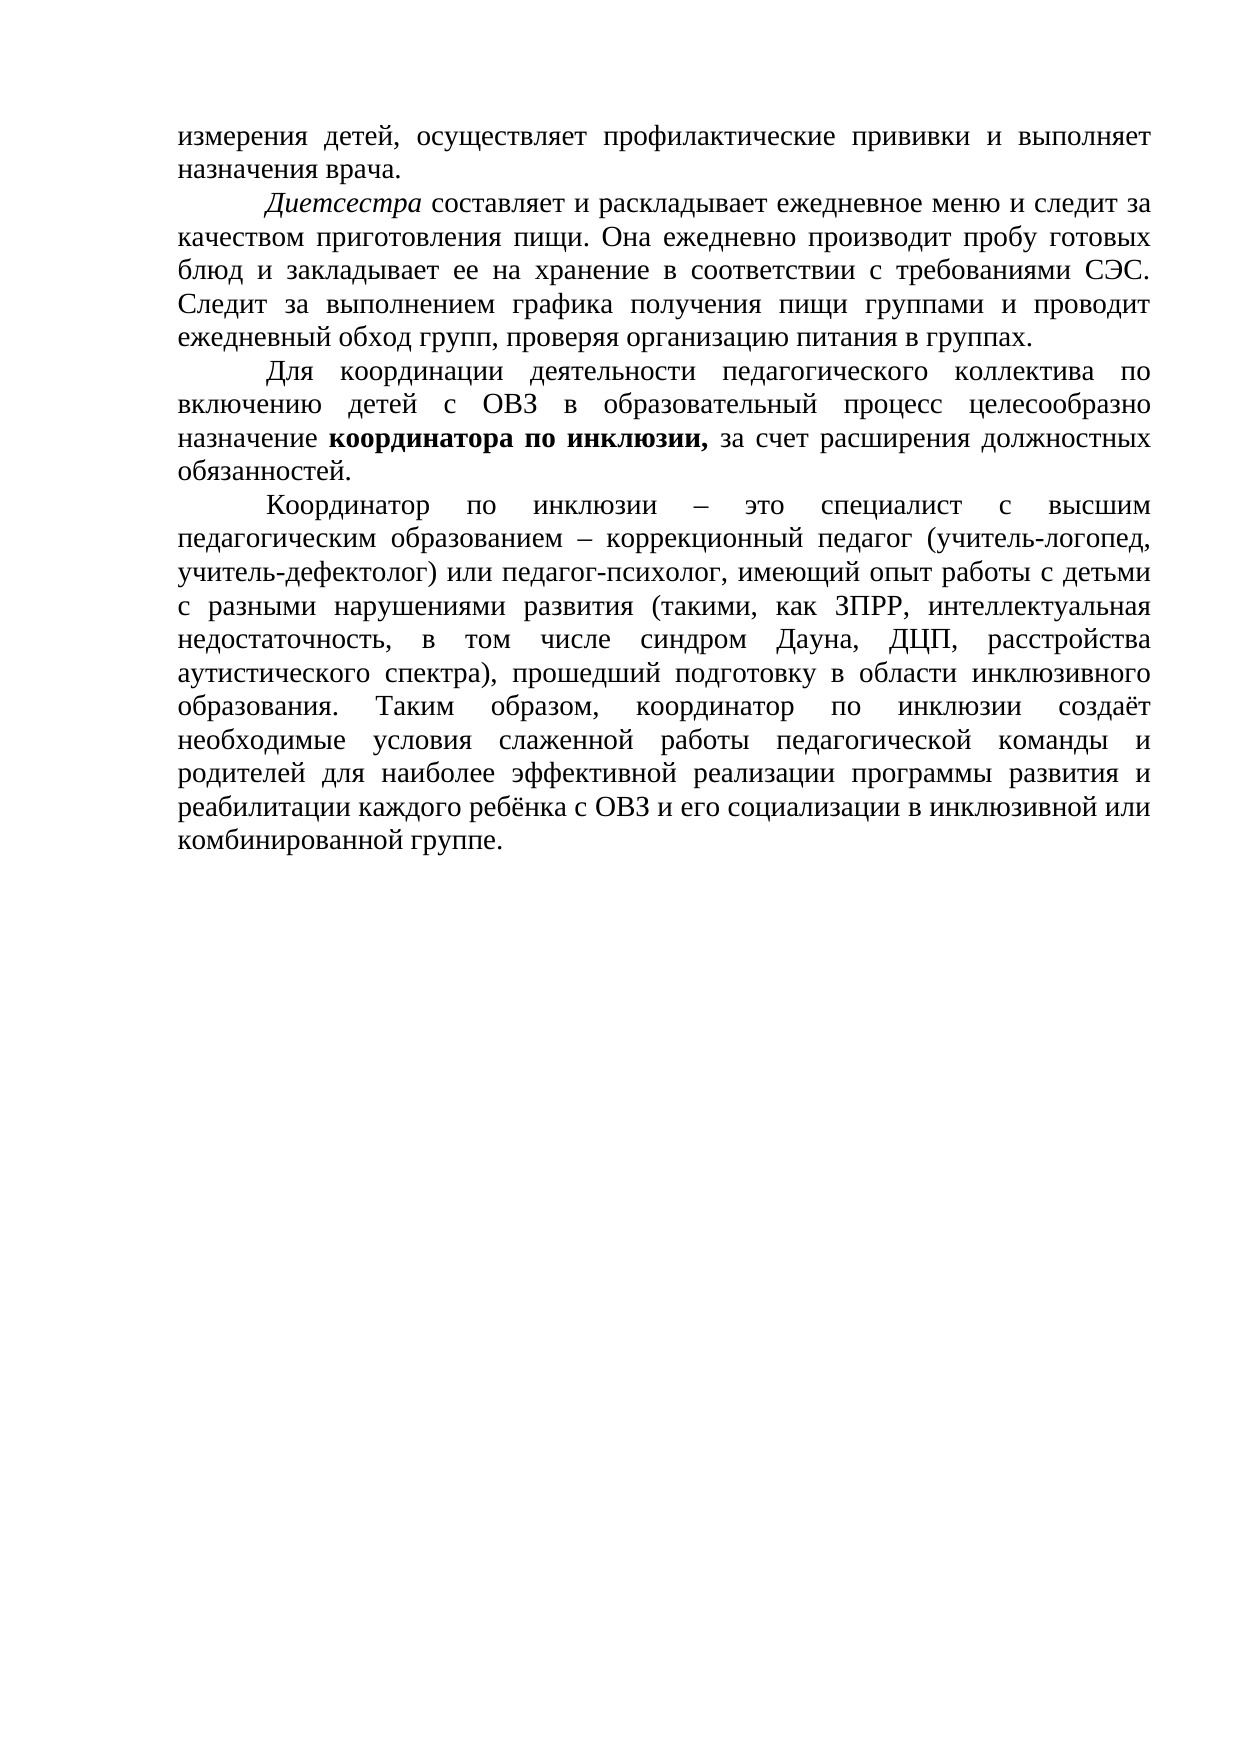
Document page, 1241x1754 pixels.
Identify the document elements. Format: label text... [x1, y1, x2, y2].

text измерения детей, осуществляет профилактические прививки и выполняет назначения врача. [177, 118, 1152, 185]
text Диетсестра составляет и раскладывает ежедневное меню и следит за качеством приготовления пищи. Она ежедневно производит пробу готовых блюд и закладывает ее на хранение в соответствии с требованиями СЭС. Следит за выполнением графика получения пищи группами и проводит ежедневный обход групп, проверяя организацию питания в группах. [177, 185, 1152, 353]
text Координатор по инклюзии – это специалист с высшим педагогическим образованием – коррекционный педагог (учитель-логопед, учитель-дефектолог) или педагог-психолог, имеющий опыт работы с детьми с разными нарушениями развития (такими, как ЗПРР, интеллектуальная недостаточность, в том числе синдром Дауна, ДЦП, расстройства аутистического спектра), прошедший подготовку в области инклюзивного образования. Таким образом, координатор по инклюзии создаёт необходимые условия слаженной работы педагогической команды и родителей для наиболее эффективной реализации программы развития и реабилитации каждого ребёнка с ОВЗ и его социализации в инклюзивной или комбинированной группе. [177, 487, 1152, 856]
text Для координации деятельности педагогического коллектива по включению детей с ОВЗ в образовательный процесс целесообразно назначение координатора по инклюзии, за счет расширения должностных обязанностей. [177, 353, 1152, 487]
